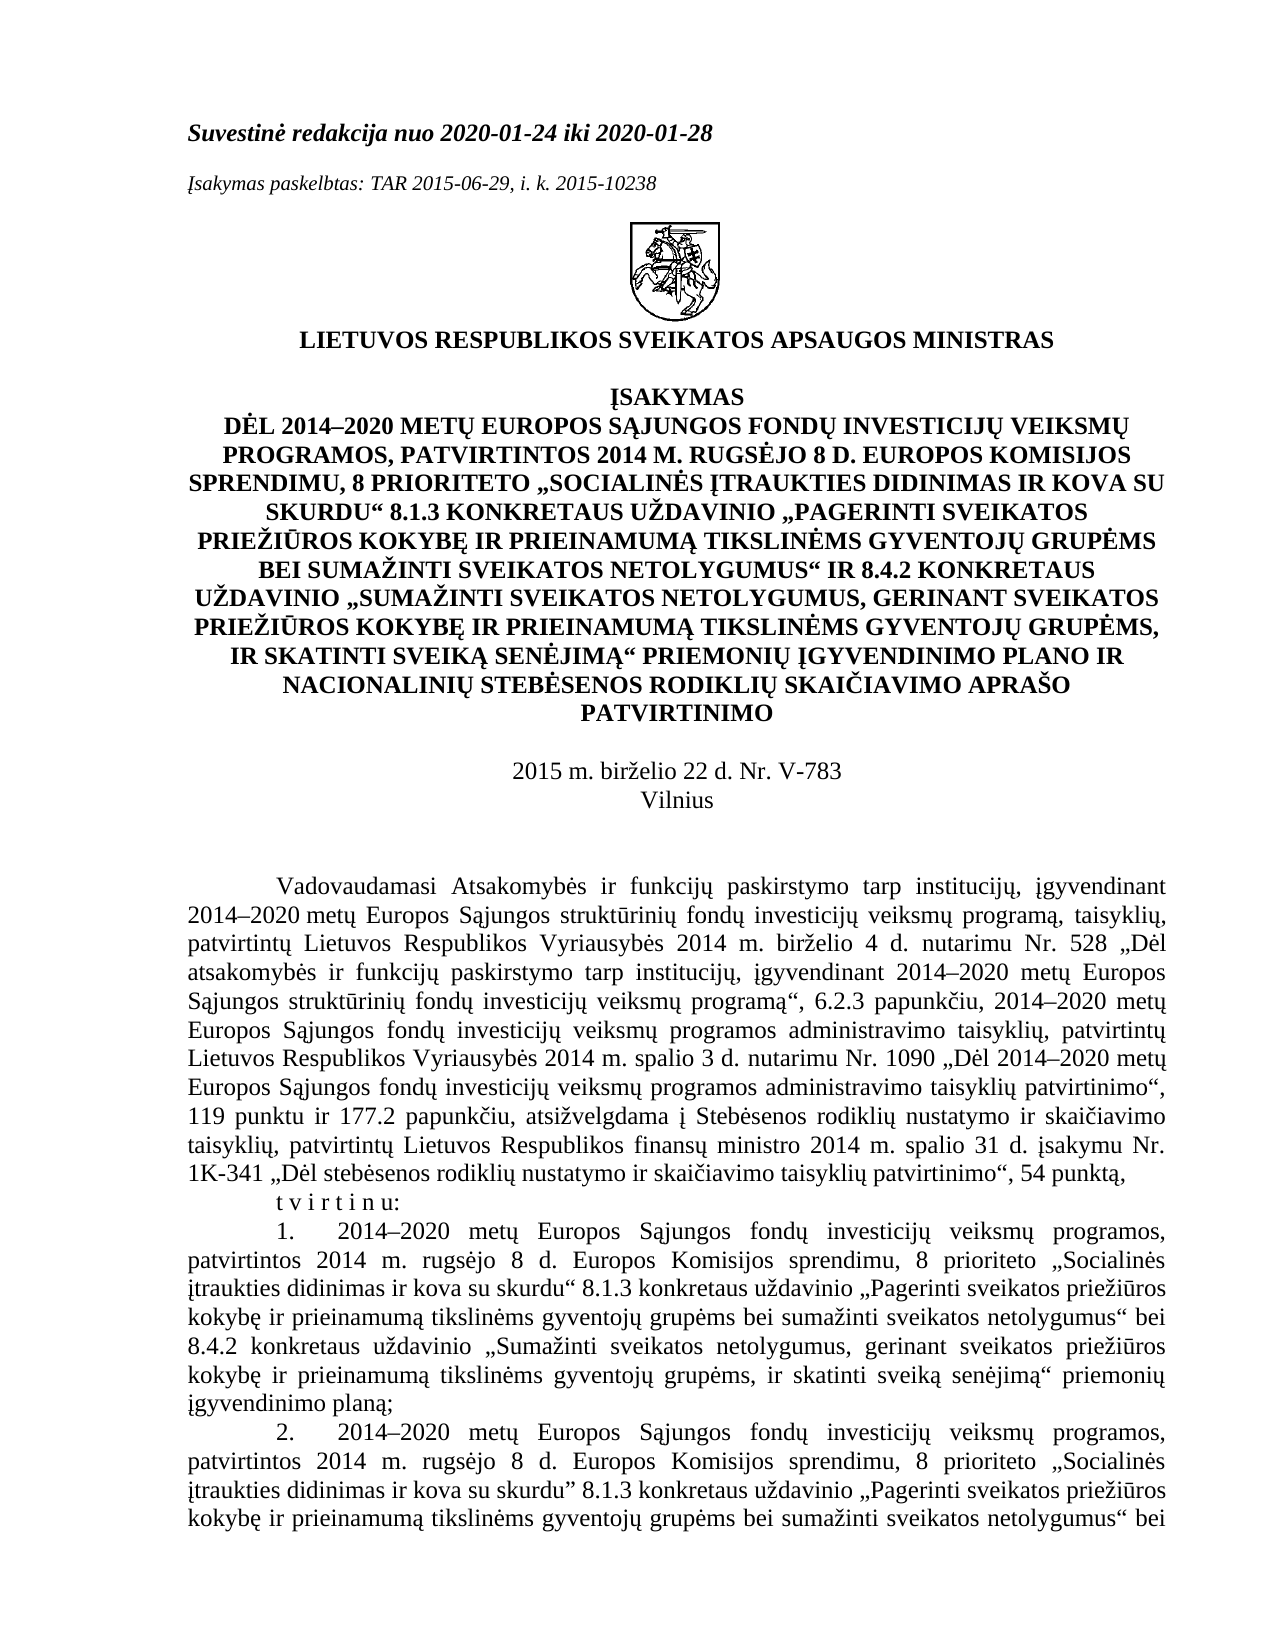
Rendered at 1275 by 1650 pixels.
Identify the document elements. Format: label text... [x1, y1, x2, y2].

text 2. 2014–2020 metų Europos Sąjungos fondų investicijų veiksmų programos, patvirtintos 2014 m. rugsėjo 8 d. Europos Komisijos sprendimu, 8 prioriteto „Socialinės įtraukties didinimas ir kova su skurdu” 8.1.3 konkretaus uždavinio „Pagerinti sveikatos priežiūros kokybę ir prieinamumą tikslinėms gyventojų grupėms bei sumažinti sveikatos netolygumus“ bei [187, 1417, 1167, 1532]
text Įsakymas paskelbtas: TAR 2015-06-29, i. k. 2015-10238 [187, 171, 1167, 195]
text 1. 2014–2020 metų Europos Sąjungos fondų investicijų veiksmų programos, patvirtintos 2014 m. rugsėjo 8 d. Europos Komisijos sprendimu, 8 prioriteto „Socialinės įtraukties didinimas ir kova su skurdu“ 8.1.3 konkretaus uždavinio „Pagerinti sveikatos priežiūros kokybę ir prieinamumą tikslinėms gyventojų grupėms bei sumažinti sveikatos netolygumus“ bei 8.4.2 konkretaus uždavinio „Sumažinti sveikatos netolygumus, gerinant sveikatos priežiūros kokybę ir prieinamumą tikslinėms gyventojų grupėms, ir skatinti sveiką senėjimą“ priemonių įgyvendinimo planą; [187, 1216, 1167, 1417]
text LIETUVOS RESPUBLIKOS SVEIKATOS APSAUGOS MINISTRAS [187, 325, 1167, 353]
text Vilnius [187, 785, 1167, 813]
text Vadovaudamasi Atsakomybės ir funkcijų paskirstymo tarp institucijų, įgyvendinant 2014–2020 metų Europos Sąjungos struktūrinių fondų investicijų veiksmų programą, taisyklių, patvirtintų Lietuvos Respublikos Vyriausybės 2014 m. birželio 4 d. nutarimu Nr. 528 „Dėl atsakomybės ir funkcijų paskirstymo tarp institucijų, įgyvendinant 2014–2020 metų Europos Sąjungos struktūrinių fondų investicijų veiksmų programą“, 6.2.3 papunkčiu, 2014–2020 metų Europos Sąjungos fondų investicijų veiksmų programos administravimo taisyklių, patvirtintų Lietuvos Respublikos Vyriausybės 2014 m. spalio 3 d. nutarimu Nr. 1090 „Dėl 2014–2020 metų Europos Sąjungos fondų investicijų veiksmų programos administravimo taisyklių patvirtinimo“, 119 punktu ir 177.2 papunkčiu, atsižvelgdama į Stebėsenos rodiklių nustatymo ir skaičiavimo taisyklių, patvirtintų Lietuvos Respublikos finansų ministro 2014 m. spalio 31 d. įsakymu Nr. 1K-341 „Dėl stebėsenos rodiklių nustatymo ir skaičiavimo taisyklių patvirtinimo“, 54 punktą, [187, 871, 1167, 1187]
text Suvestinė redakcija nuo 2020-01-24 iki 2020-01-28 [187, 118, 1167, 147]
text t v i r t i n u: [187, 1187, 1167, 1216]
text 2015 m. birželio 22 d. Nr. V-783 [187, 756, 1167, 785]
text ĮSAKYMAS [187, 382, 1167, 411]
text DĖL 2014–2020 METŲ EUROPOS SĄJUNGOS FONDŲ INVESTICIJŲ VEIKSMŲ PROGRAMOS, PATVIRTINTOS 2014 M. RUGSĖJO 8 D. EUROPOS KOMISIJOS SPRENDIMU, 8 PRIORITETO „SOCIALINĖS ĮTRAUKTIES DIDINIMAS IR KOVA SU SKURDU“ 8.1.3 KONKRETAUS UŽDAVINIO „PAGERINTI SVEIKATOS PRIEŽIŪROS KOKYBĘ IR PRIEINAMUMĄ TIKSLINĖMS GYVENTOJŲ GRUPĖMS BEI SUMAŽINTI SVEIKATOS NETOLYGUMUS“ IR 8.4.2 KONKRETAUS UŽDAVINIO „SUMAŽINTI SVEIKATOS NETOLYGUMUS, GERINANT SVEIKATOS PRIEŽIŪROS KOKYBĘ IR PRIEINAMUMĄ TIKSLINĖMS GYVENTOJŲ GRUPĖMS, IR SKATINTI SVEIKĄ SENĖJIMĄ“ PRIEMONIŲ ĮGYVENDINIMO PLANO IR NACIONALINIŲ STEBĖSENOS RODIKLIŲ SKAIČIAVIMO APRAŠO PATVIRTINIMO [187, 411, 1167, 727]
